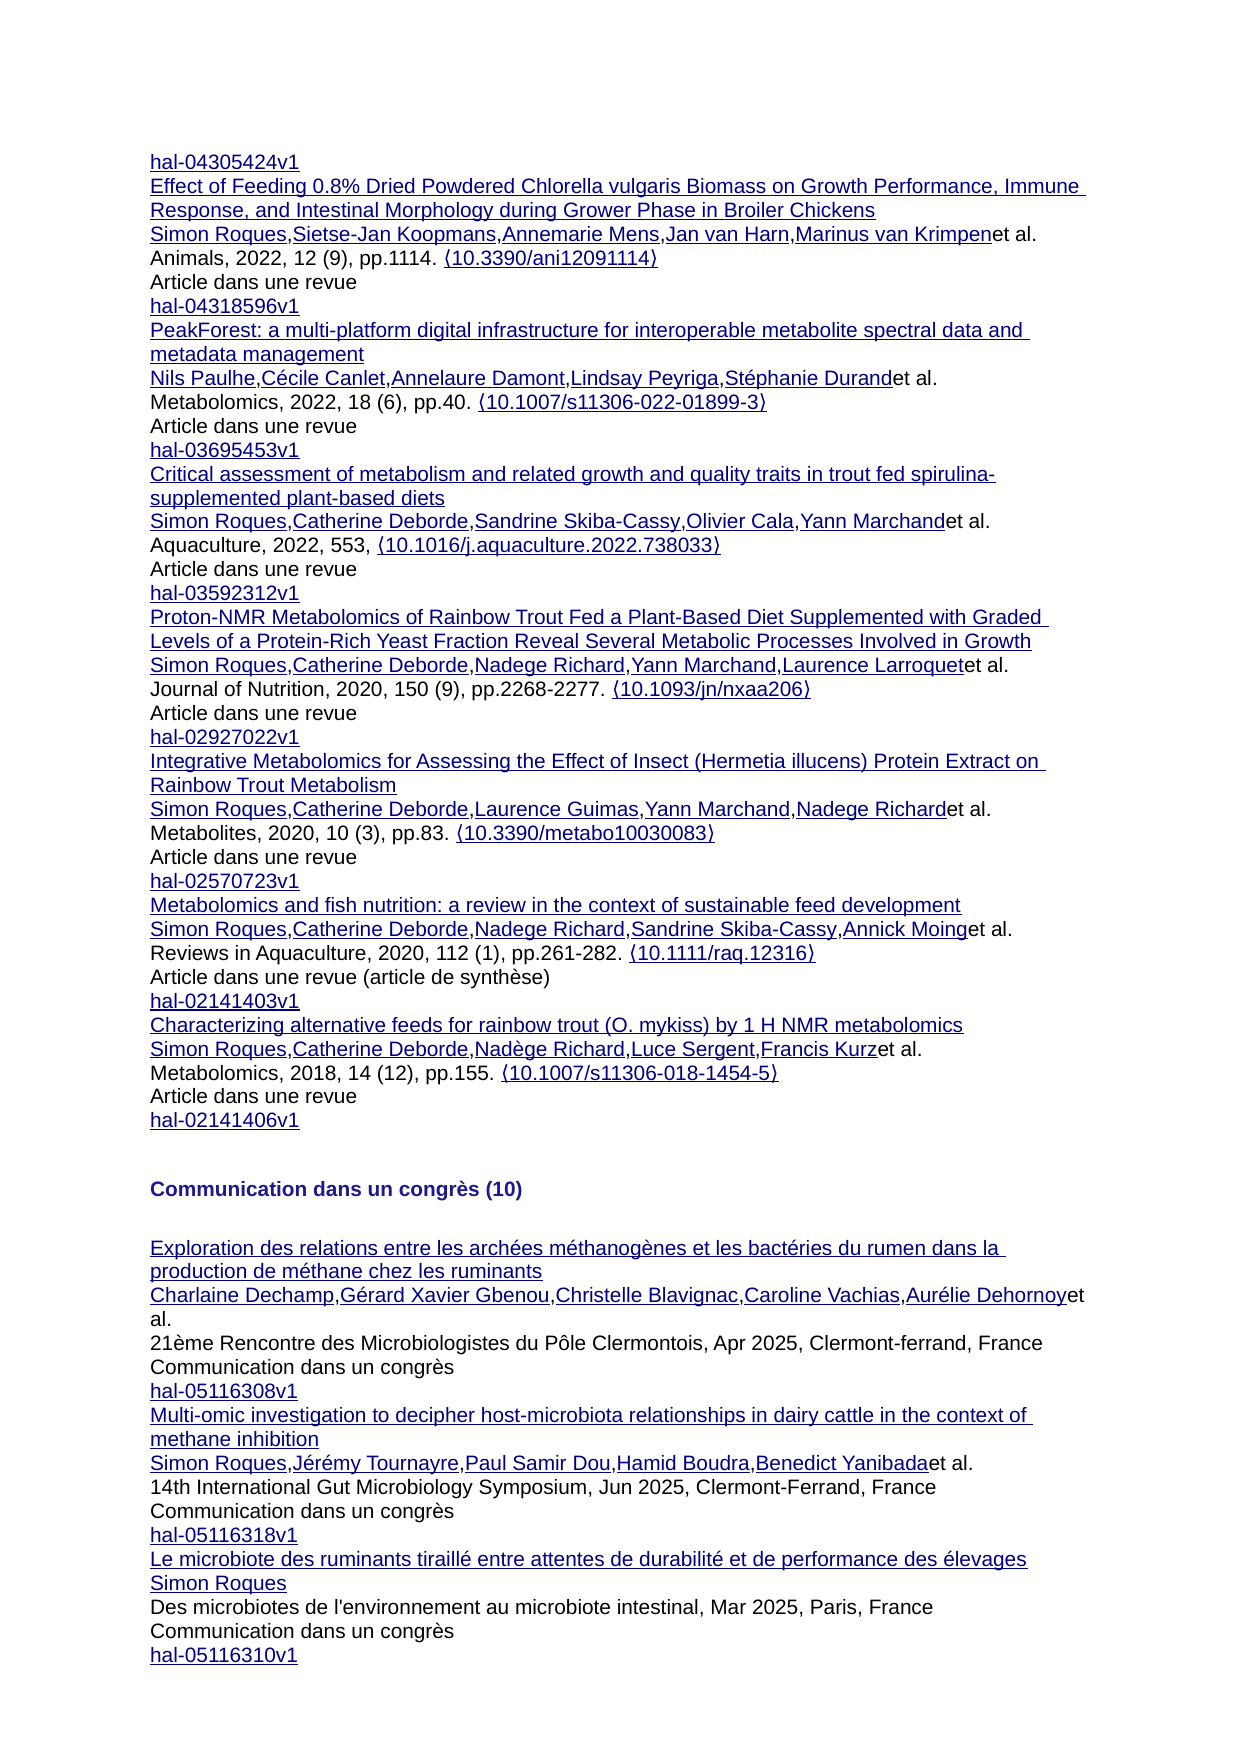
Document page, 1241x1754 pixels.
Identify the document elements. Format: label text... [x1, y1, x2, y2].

table_cell hal-04305424v1 [150, 150, 1090, 174]
table_header Exploration des relations entre les archées méthanogènes et les bactéries du rumen dans la production de méthane chez les ruminants Charlaine Dechamp,Gérard Xavier Gbenou,Christelle Blavignac,Caroline Vachias,Aurélie Dehornoyet al. 21ème Rencontre des Microbiologistes du Pôle Clermontois, Apr 2025, Clermont-ferrand, France Communication dans un congrès hal-05116308v1 [150, 1235, 1090, 1403]
table_cell Metabolomics and fish nutrition: a review in the context of sustainable feed development Simon Roques,Catherine Deborde,Nadege Richard,Sandrine Skiba-Cassy,Annick Moinget al. Reviews in Aquaculture, 2020, 112 (1), pp.261-282. ⟨10.1111/raq.12316⟩ Article dans une revue (article de synthèse) hal-02141403v1 [150, 893, 1090, 1012]
subtitle Communication dans un congrès (10) [150, 1177, 1090, 1201]
table_cell Proton-NMR Metabolomics of Rainbow Trout Fed a Plant-Based Diet Supplemented with Graded Levels of a Protein-Rich Yeast Fraction Reveal Several Metabolic Processes Involved in Growth Simon Roques,Catherine Deborde,Nadege Richard,Yann Marchand,Laurence Larroquetet al. Journal of Nutrition, 2020, 150 (9), pp.2268-2277. ⟨10.1093/jn/nxaa206⟩ Article dans une revue hal-02927022v1 [150, 605, 1090, 749]
table_cell Characterizing alternative feeds for rainbow trout (O. mykiss) by 1 H NMR metabolomics Simon Roques,Catherine Deborde,Nadège Richard,Luce Sergent,Francis Kurzet al. Metabolomics, 2018, 14 (12), pp.155. ⟨10.1007/s11306-018-1454-5⟩ Article dans une revue hal-02141406v1 [150, 1013, 1090, 1132]
table_cell Critical assessment of metabolism and related growth and quality traits in trout fed spirulina-supplemented plant-based diets Simon Roques,Catherine Deborde,Sandrine Skiba-Cassy,Olivier Cala,Yann Marchandet al. Aquaculture, 2022, 553, ⟨10.1016/j.aquaculture.2022.738033⟩ Article dans une revue hal-03592312v1 [150, 461, 1090, 605]
table_cell Le microbiote des ruminants tiraillé entre attentes de durabilité et de performance des élevages Simon Roques Des microbiotes de l'environnement au microbiote intestinal, Mar 2025, Paris, France Communication dans un congrès hal-05116310v1 [150, 1547, 1090, 1667]
table_cell Integrative Metabolomics for Assessing the Effect of Insect (Hermetia illucens) Protein Extract on Rainbow Trout Metabolism Simon Roques,Catherine Deborde,Laurence Guimas,Yann Marchand,Nadege Richardet al. Metabolites, 2020, 10 (3), pp.83. ⟨10.3390/metabo10030083⟩ Article dans une revue hal-02570723v1 [150, 749, 1090, 893]
table_cell Effect of Feeding 0.8% Dried Powdered Chlorella vulgaris Biomass on Growth Performance, Immune Response, and Intestinal Morphology during Grower Phase in Broiler Chickens Simon Roques,Sietse-Jan Koopmans,Annemarie Mens,Jan van Harn,Marinus van Krimpenet al. Animals, 2022, 12 (9), pp.1114. ⟨10.3390/ani12091114⟩ Article dans une revue hal-04318596v1 [150, 174, 1090, 318]
table_cell Multi-omic investigation to decipher host-microbiota relationships in dairy cattle in the context of methane inhibition Simon Roques,Jérémy Tournayre,Paul Samir Dou,Hamid Boudra,Benedict Yanibadaet al. 14th International Gut Microbiology Symposium, Jun 2025, Clermont-Ferrand, France Communication dans un congrès hal-05116318v1 [150, 1403, 1090, 1547]
table_cell PeakForest: a multi-platform digital infrastructure for interoperable metabolite spectral data and metadata management Nils Paulhe,Cécile Canlet,Annelaure Damont,Lindsay Peyriga,Stéphanie Durandet al. Metabolomics, 2022, 18 (6), pp.40. ⟨10.1007/s11306-022-01899-3⟩ Article dans une revue hal-03695453v1 [150, 318, 1090, 461]
